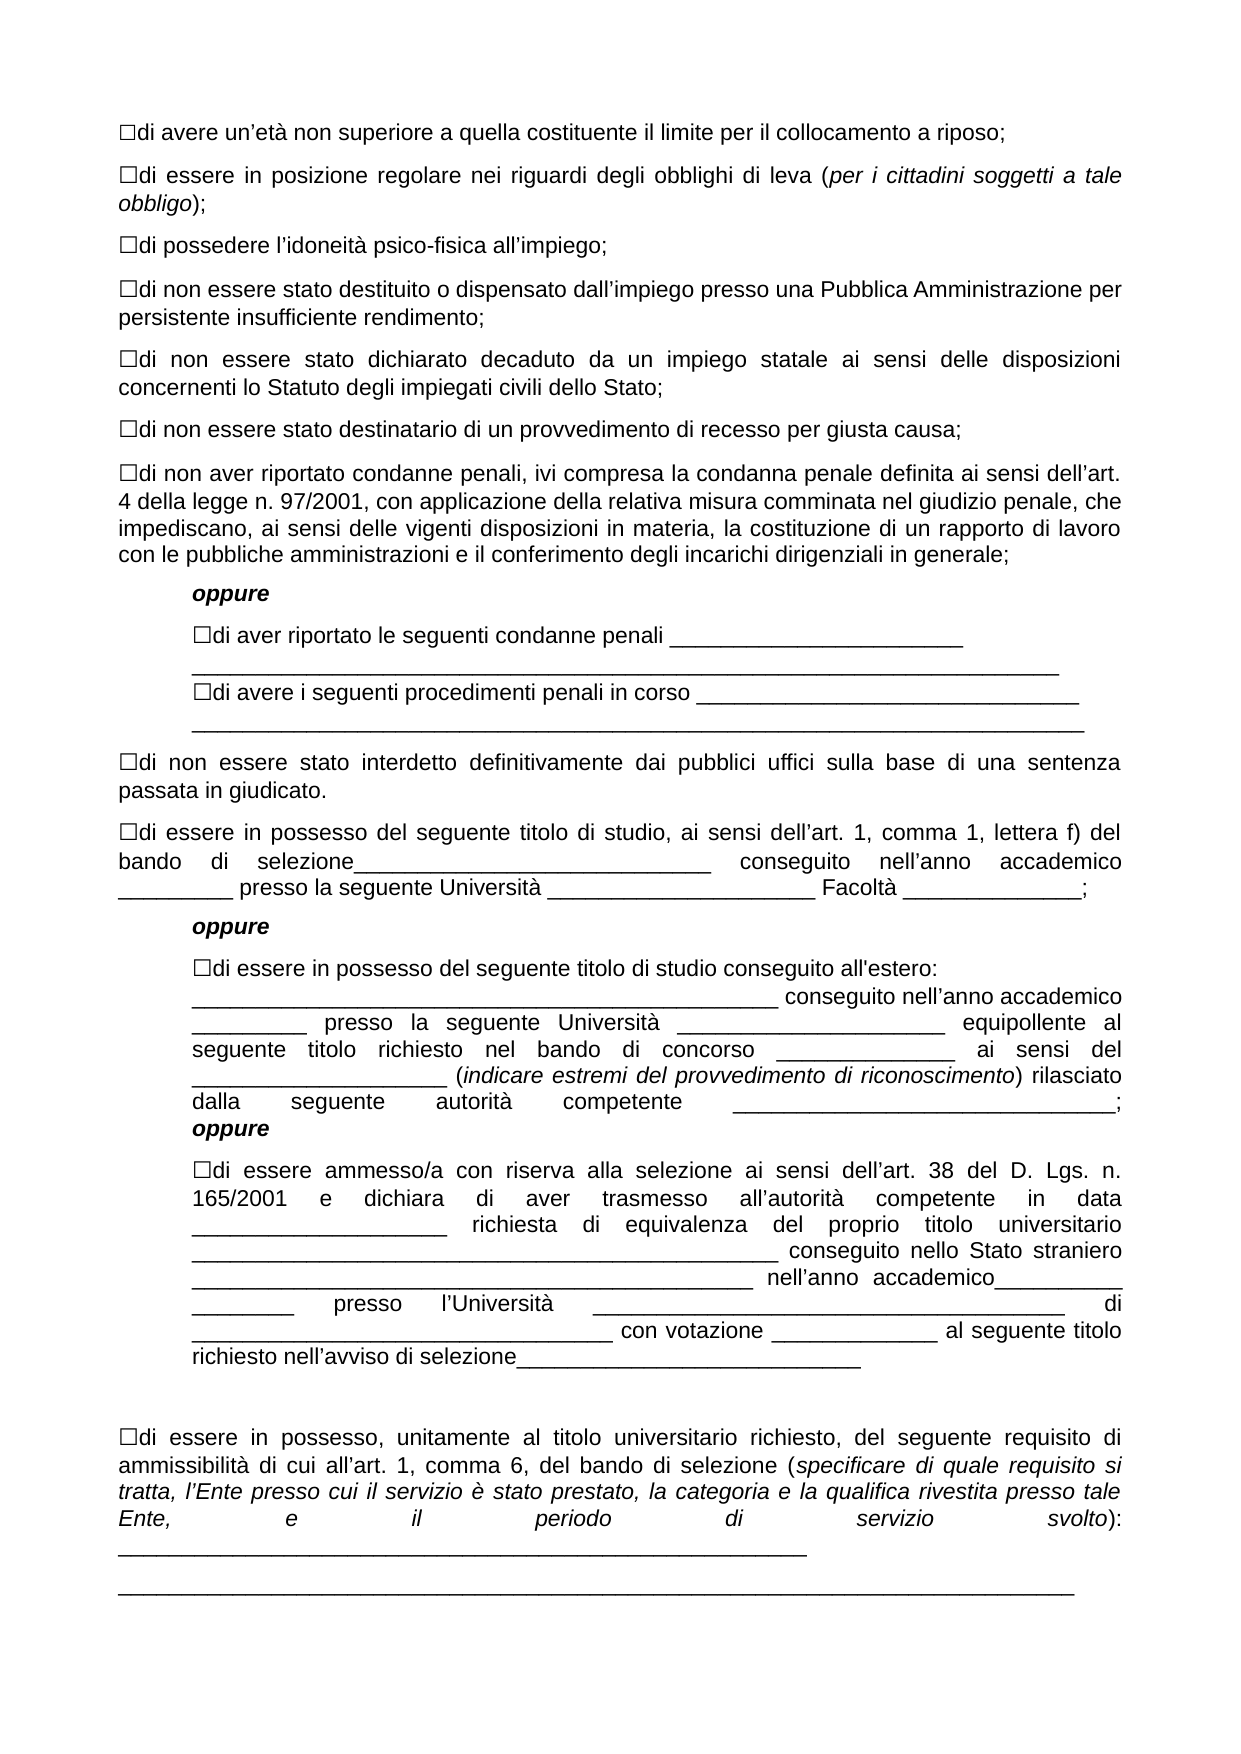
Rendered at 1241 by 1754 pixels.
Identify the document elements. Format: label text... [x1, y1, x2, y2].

text ____________________________________________________________________ [118, 650, 1122, 676]
text ☐di avere i seguenti procedimenti penali in corso ______________________________ [118, 676, 1122, 707]
text ☐di essere ammesso/a con riserva alla selezione ai sensi dell’art. 38 del D. Lgs. n. 165/2001 e dichiara di aver trasmesso all’autorità competente in data ____________________ richiesta di equivalenza del proprio titolo universitario ______________________________________________ conseguito nello Stato straniero ____________________________________________ nell’anno accademico__________ ________ presso l’Università _____________________________________ di _________________________________ con votazione _____________ al seguente titolo richiesto nell’avviso di selezione___________________________ [192, 1153, 1122, 1369]
text ☐di non aver riportato condanne penali, ivi compresa la condanna penale definita ai sensi dell’art. 4 della legge n. 97/2001, con applicazione della relativa misura comminata nel giudizio penale, che impediscano, ai sensi delle vigenti disposizioni in materia, la costituzione di un rapporto di lavoro con le pubbliche amministrazioni e il conferimento degli incarichi dirigenziali in generale; [118, 457, 1122, 567]
text ☐di non essere stato destinatario di un provvedimento di recesso per giusta causa; [118, 413, 1122, 444]
text ___________________________________________________________________________ [118, 1570, 1122, 1596]
text ☐di possedere l’idoneità psico-fisica all’impiego; [118, 229, 1122, 260]
text ☐di non essere stato dichiarato decaduto da un impiego statale ai sensi delle disposizioni concernenti lo Statuto degli impiegati civili dello Stato; [118, 343, 1122, 401]
text ☐di essere in posizione regolare nei riguardi degli obblighi di leva (per i cittadini soggetti a tale obbligo); [118, 159, 1122, 217]
text oppure [118, 580, 1122, 606]
text oppure [118, 913, 1122, 939]
text ☐di non essere stato interdetto definitivamente dai pubblici uffici sulla base di una sentenza passata in giudicato. [118, 746, 1122, 804]
text ☐di essere in possesso del seguente titolo di studio conseguito all'estero: [118, 952, 1122, 983]
text ☐di essere in possesso, unitamente al titolo universitario richiesto, del seguente requisito di ammissibilità di cui all’art. 1, comma 6, del bando di selezione (specificare di quale requisito si tratta, l’Ente presso cui il servizio è stato prestato, la categoria e la qualifica rivestita presso tale Ente, e il periodo di servizio svolto): ______________________________________________________ [118, 1421, 1122, 1557]
text ☐di aver riportato le seguenti condanne penali _______________________ [118, 618, 1122, 650]
text ☐di essere in possesso del seguente titolo di studio, ai sensi dell’art. 1, comma 1, lettera f) del bando di selezione____________________________ conseguito nell’anno accademico _________ presso la seguente Università _____________________ Facoltà ______________; [118, 816, 1122, 900]
text ☐di avere un’età non superiore a quella costituente il limite per il collocamento a riposo; [118, 118, 1122, 147]
text ______________________________________________________________________ [118, 707, 1122, 734]
text ☐di non essere stato destituito o dispensato dall’impiego presso una Pubblica Amministrazione per persistente insufficiente rendimento; [118, 273, 1122, 331]
text ______________________________________________ conseguito nell’anno accademico _________ presso la seguente Università _____________________ equipollente al seguente titolo richiesto nel bando di concorso ______________ ai sensi del ____________________ (indicare estremi del provvedimento di riconoscimento) rilasciato dalla seguente autorità competente ______________________________; oppure [192, 983, 1122, 1141]
